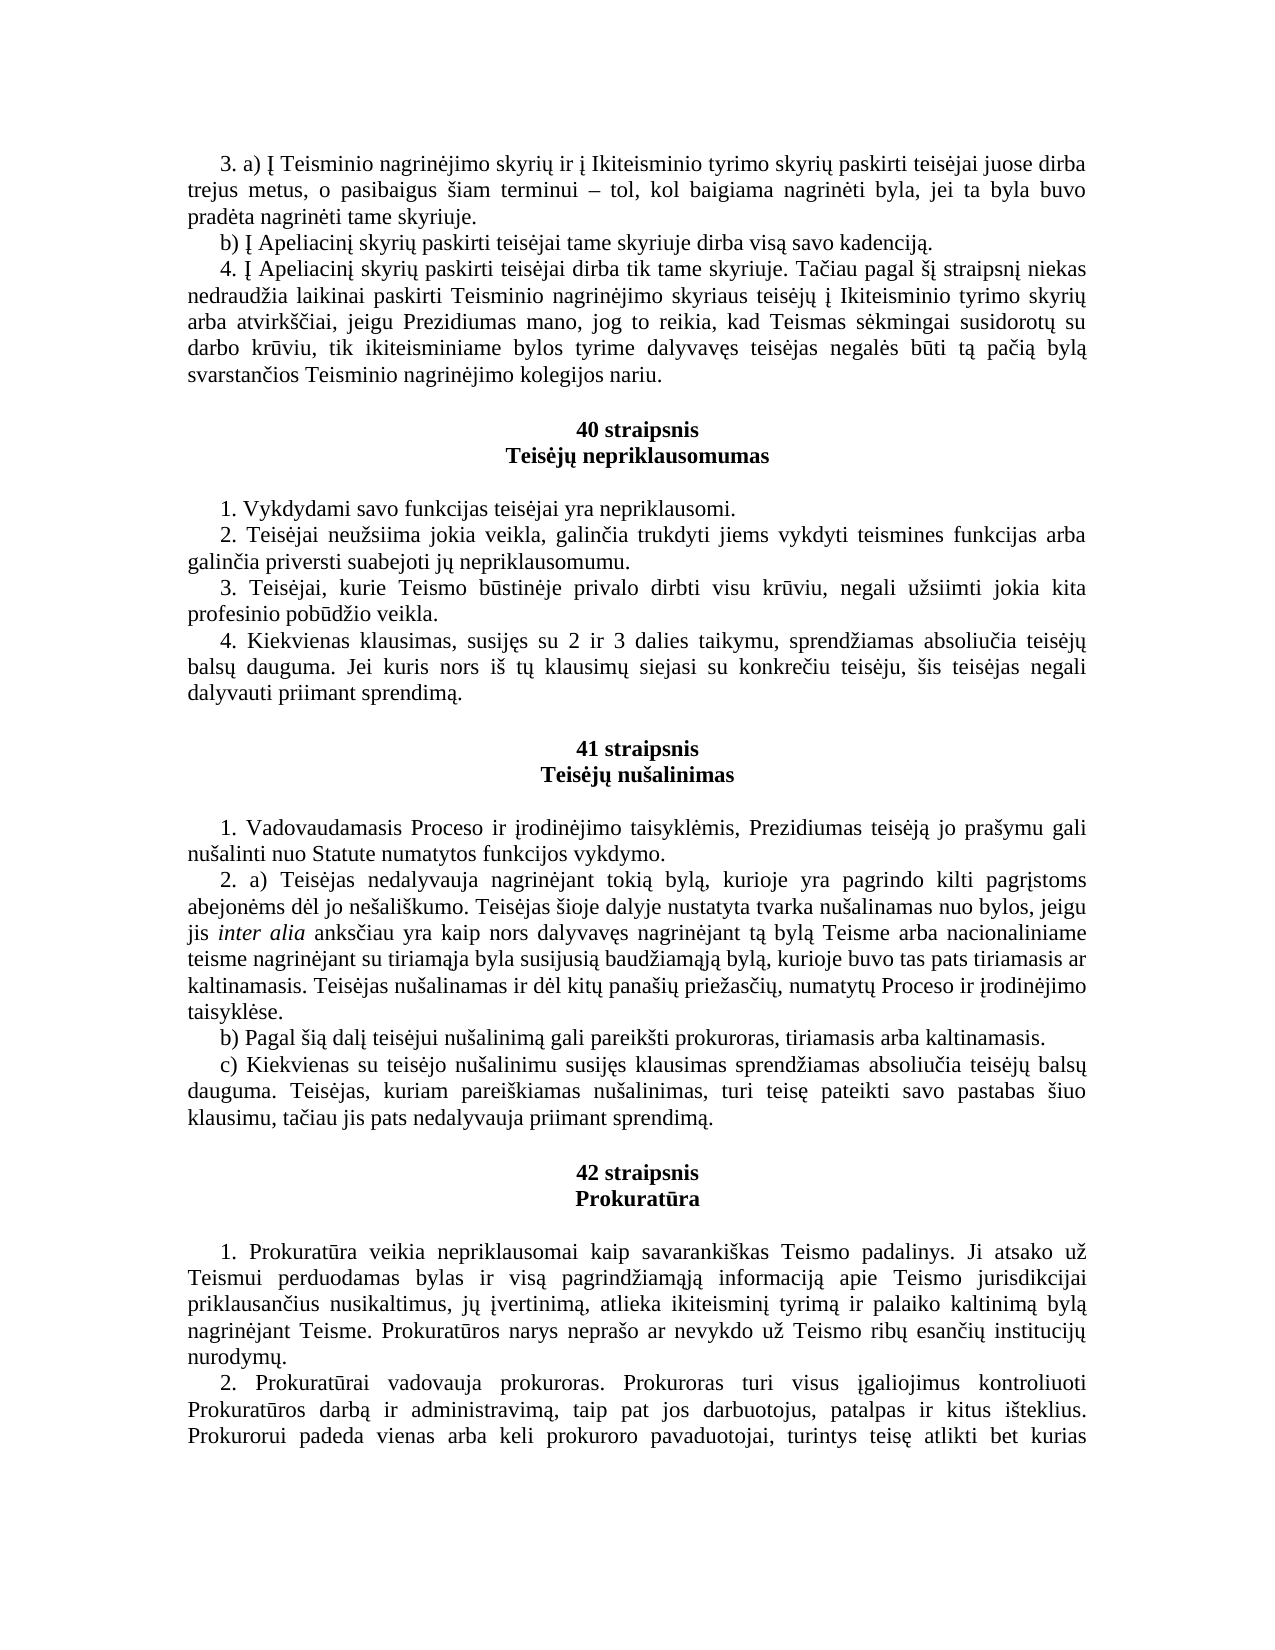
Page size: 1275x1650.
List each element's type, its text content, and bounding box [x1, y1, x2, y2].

text 2. Prokuratūrai vadovauja prokuroras. Prokuroras turi visus įgaliojimus kontroliuoti Prokuratūros darbą ir administravimą, taip pat jos darbuotojus, patalpas ir kitus išteklius. Prokurorui padeda vienas arba keli prokuroro pavaduotojai, turintys teisę atlikti bet kurias [187, 1369, 1088, 1448]
text c) Kiekvienas su teisėjo nušalinimu susijęs klausimas sprendžiamas absoliučia teisėjų balsų dauguma. Teisėjas, kuriam pareiškiamas nušalinimas, turi teisę pateikti savo pastabas šiuo klausimu, tačiau jis pats nedalyvauja priimant sprendimą. [187, 1051, 1088, 1130]
text 40 straipsnis [187, 416, 1088, 442]
text 41 straipsnis [187, 734, 1088, 761]
text 3. a) Į Teisminio nagrinėjimo skyrių ir į Ikiteisminio tyrimo skyrių paskirti teisėjai juose dirba trejus metus, o pasibaigus šiam terminui – tol, kol baigiama nagrinėti byla, jei ta byla buvo pradėta nagrinėti tame skyriuje. [187, 150, 1088, 229]
text 1. Vadovaudamasis Proceso ir įrodinėjimo taisyklėmis, Prezidiumas teisėją jo prašymu gali nušalinti nuo Statute numatytos funkcijos vykdymo. [187, 814, 1088, 866]
text 4. Į Apeliacinį skyrių paskirti teisėjai dirba tik tame skyriuje. Tačiau pagal šį straipsnį niekas nedraudžia laikinai paskirti Teisminio nagrinėjimo skyriaus teisėjų į Ikiteisminio tyrimo skyrių arba atvirkščiai, jeigu Prezidiumas mano, jog to reikia, kad Teismas sėkmingai susidorotų su darbo krūviu, tik ikiteisminiame bylos tyrime dalyvavęs teisėjas negalės būti tą pačią bylą svarstančios Teisminio nagrinėjimo kolegijos nariu. [187, 255, 1088, 387]
text 1. Vykdydami savo funkcijas teisėjai yra nepriklausomi. [187, 495, 1088, 521]
text 2. a) Teisėjas nedalyvauja nagrinėjant tokią bylą, kurioje yra pagrindo kilti pagrįstoms abejonėms dėl jo nešališkumo. Teisėjas šioje dalyje nustatyta tvarka nušalinamas nuo bylos, jeigu jis inter alia anksčiau yra kaip nors dalyvavęs nagrinėjant tą bylą Teisme arba nacionaliniame teisme nagrinėjant su tiriamąja byla susijusią baudžiamąją bylą, kurioje buvo tas pats tiriamasis ar kaltinamasis. Teisėjas nušalinamas ir dėl kitų panašių priežasčių, numatytų Proceso ir įrodinėjimo taisyklėse. [187, 866, 1088, 1024]
text Teisėjų nepriklausomumas [187, 442, 1088, 469]
text b) Į Apeliacinį skyrių paskirti teisėjai tame skyriuje dirba visą savo kadenciją. [187, 229, 1088, 255]
text 4. Kiekvienas klausimas, susijęs su 2 ir 3 dalies taikymu, sprendžiamas absoliučia teisėjų balsų dauguma. Jei kuris nors iš tų klausimų siejasi su konkrečiu teisėju, šis teisėjas negali dalyvauti priimant sprendimą. [187, 627, 1088, 706]
text 3. Teisėjai, kurie Teismo būstinėje privalo dirbti visu krūviu, negali užsiimti jokia kita profesinio pobūdžio veikla. [187, 574, 1088, 627]
text 42 straipsnis [187, 1159, 1088, 1185]
text Prokuratūra [187, 1185, 1088, 1211]
text 1. Prokuratūra veikia nepriklausomai kaip savarankiškas Teismo padalinys. Ji atsako už Teismui perduodamas bylas ir visą pagrindžiamąją informaciją apie Teismo jurisdikcijai priklausančius nusikaltimus, jų įvertinimą, atlieka ikiteisminį tyrimą ir palaiko kaltinimą bylą nagrinėjant Teisme. Prokuratūros narys neprašo ar nevykdo už Teismo ribų esančių institucijų nurodymų. [187, 1238, 1088, 1369]
text b) Pagal šią dalį teisėjui nušalinimą gali pareikšti prokuroras, tiriamasis arba kaltinamasis. [187, 1024, 1088, 1051]
text Teisėjų nušalinimas [187, 761, 1088, 787]
text 2. Teisėjai neužsiima jokia veikla, galinčia trukdyti jiems vykdyti teismines funkcijas arba galinčia priversti suabejoti jų nepriklausomumu. [187, 521, 1088, 574]
